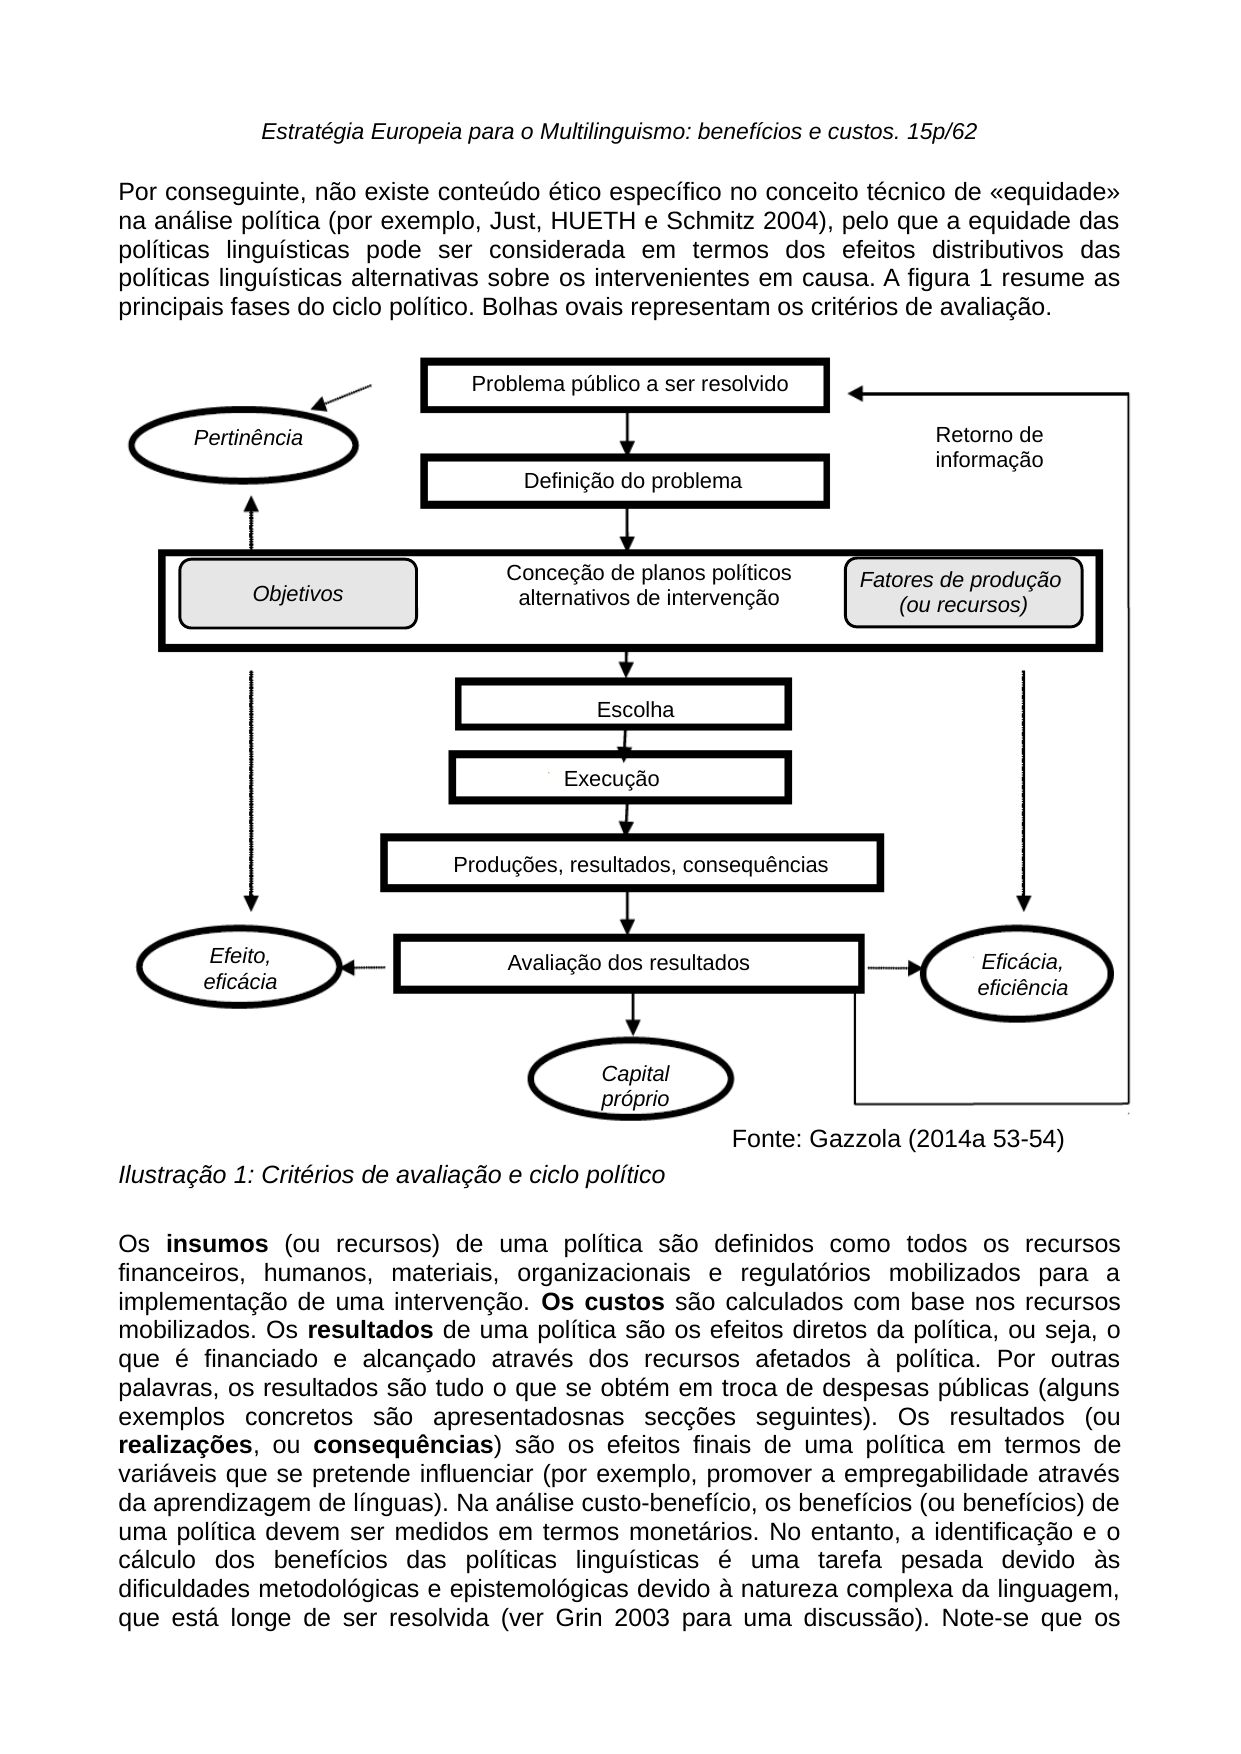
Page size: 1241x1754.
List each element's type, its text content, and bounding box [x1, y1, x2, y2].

text Ilustração 1: Critérios de avaliação e ciclo político [118, 1122, 1140, 1189]
picture [118, 345, 1140, 1122]
text Os insumos (ou recursos) de uma política são definidos como todos os recursos financeiros, humanos, materiais, organizacionais e regulatórios mobilizados para a implementação de uma intervenção. Os custos são calculados com base nos recursos mobilizados. Os resultados de uma política são os efeitos diretos da política, ou seja, o que é financiado e alcançado através dos recursos afetados à política. Por outras palavras, os resultados são tudo o que se obtém em troca de despesas públicas (alguns exemplos concretos são apresentadosnas secções seguintes). Os resultados (ou realizações, ou consequências) são os efeitos finais de uma política em termos de variáveis que se pretende influenciar (por exemplo, promover a empregabilidade através da aprendizagem de línguas). Na análise custo-benefício, os benefícios (ou benefícios) de uma política devem ser medidos em termos monetários. No entanto, a identificação e o cálculo dos benefícios das políticas linguísticas é uma tarefa pesada devido às dificuldades metodológicas e epistemológicas devido à natureza complexa da linguagem, que está longe de ser resolvida (ver Grin 2003 para uma discussão). Note-se que os [118, 1229, 1122, 1632]
text Por conseguinte, não existe conteúdo ético específico no conceito técnico de «equidade» na análise política (por exemplo, Just, HUETH e Schmitz 2004), pelo que a equidade das políticas linguísticas pode ser considerada em termos dos efeitos distributivos das políticas linguísticas alternativas sobre os intervenientes em causa. A figura 1 resume as principais fases do ciclo político. Bolhas ovais representam os critérios de avaliação. [118, 177, 1122, 321]
